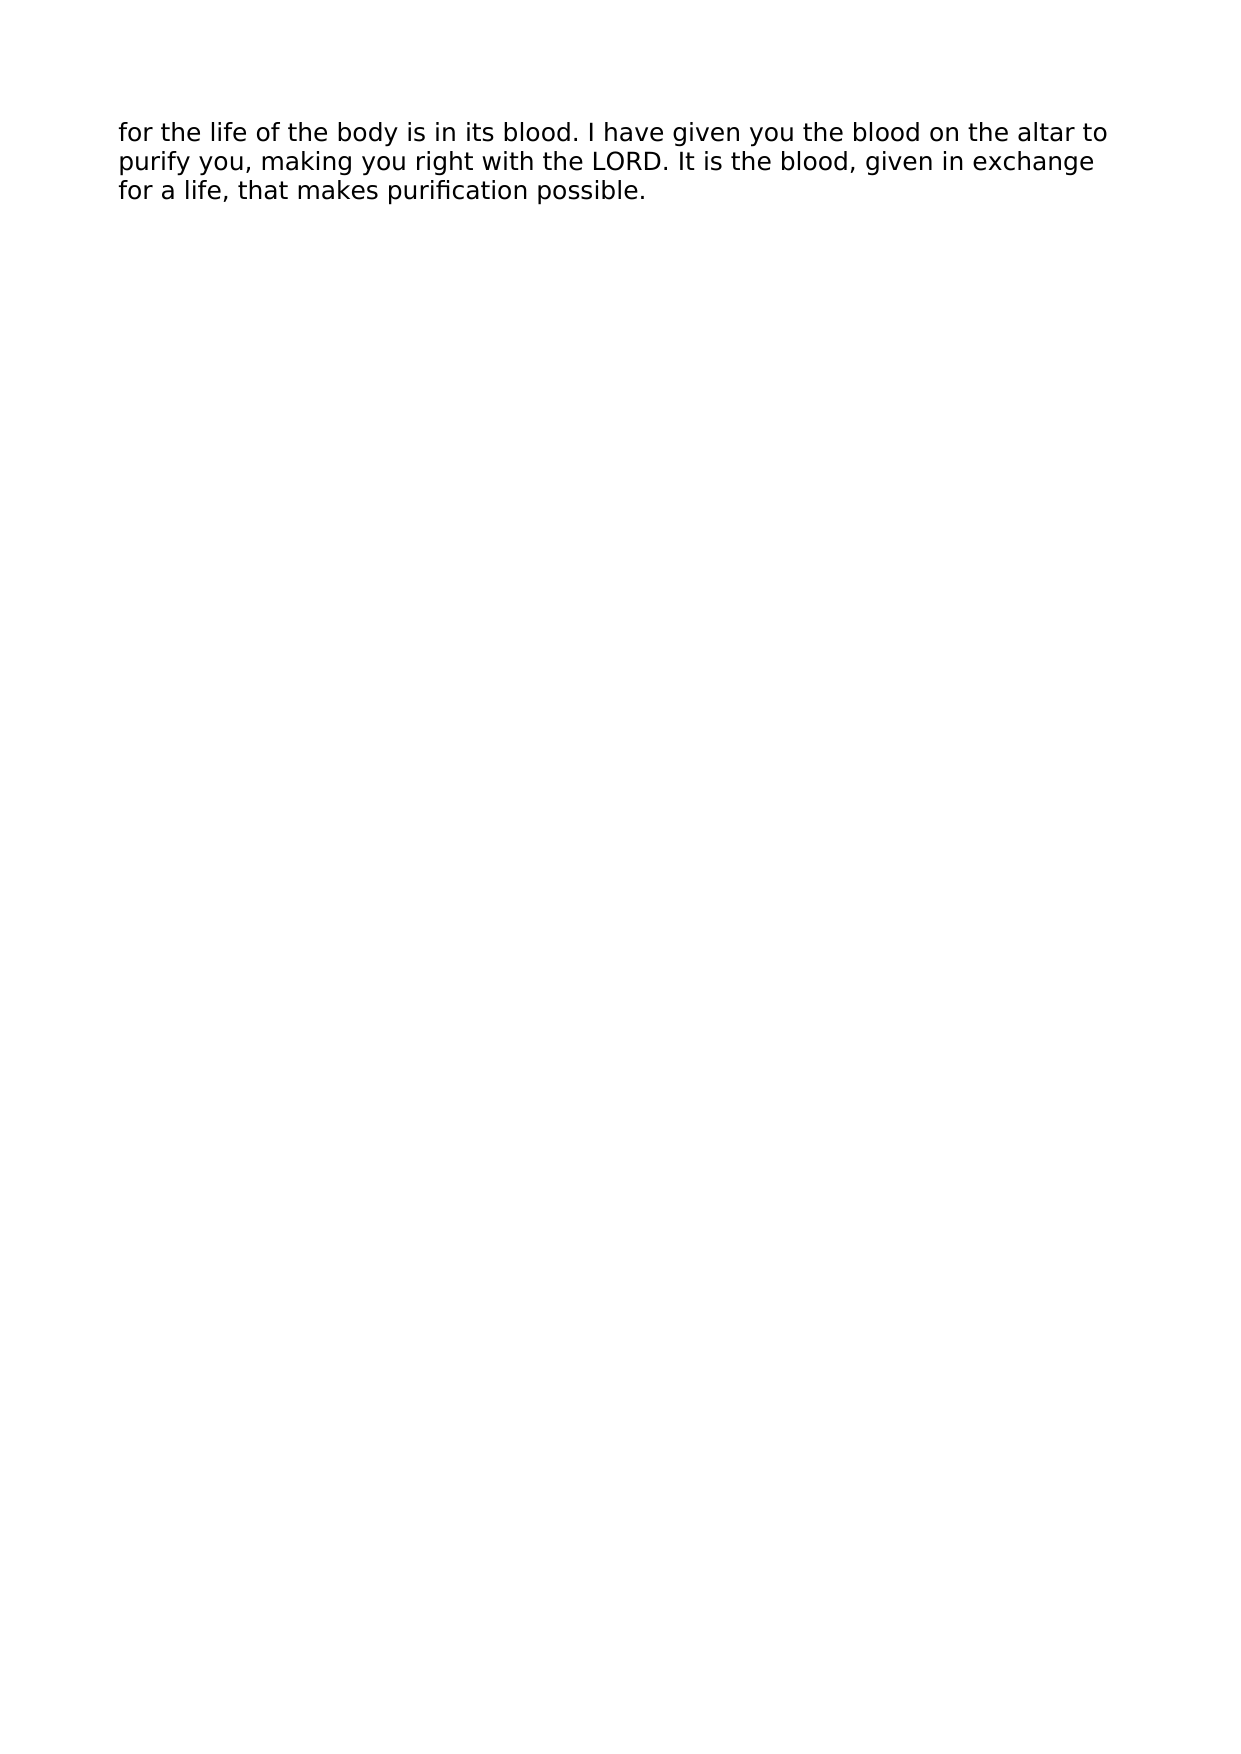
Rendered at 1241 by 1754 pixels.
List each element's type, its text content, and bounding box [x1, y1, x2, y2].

text for the life of the body is in its blood. I have given you the blood on the altar to purify you, making you right with the LORD. It is the blood, given in exchange for a life, that makes purification possible. [118, 118, 1122, 206]
